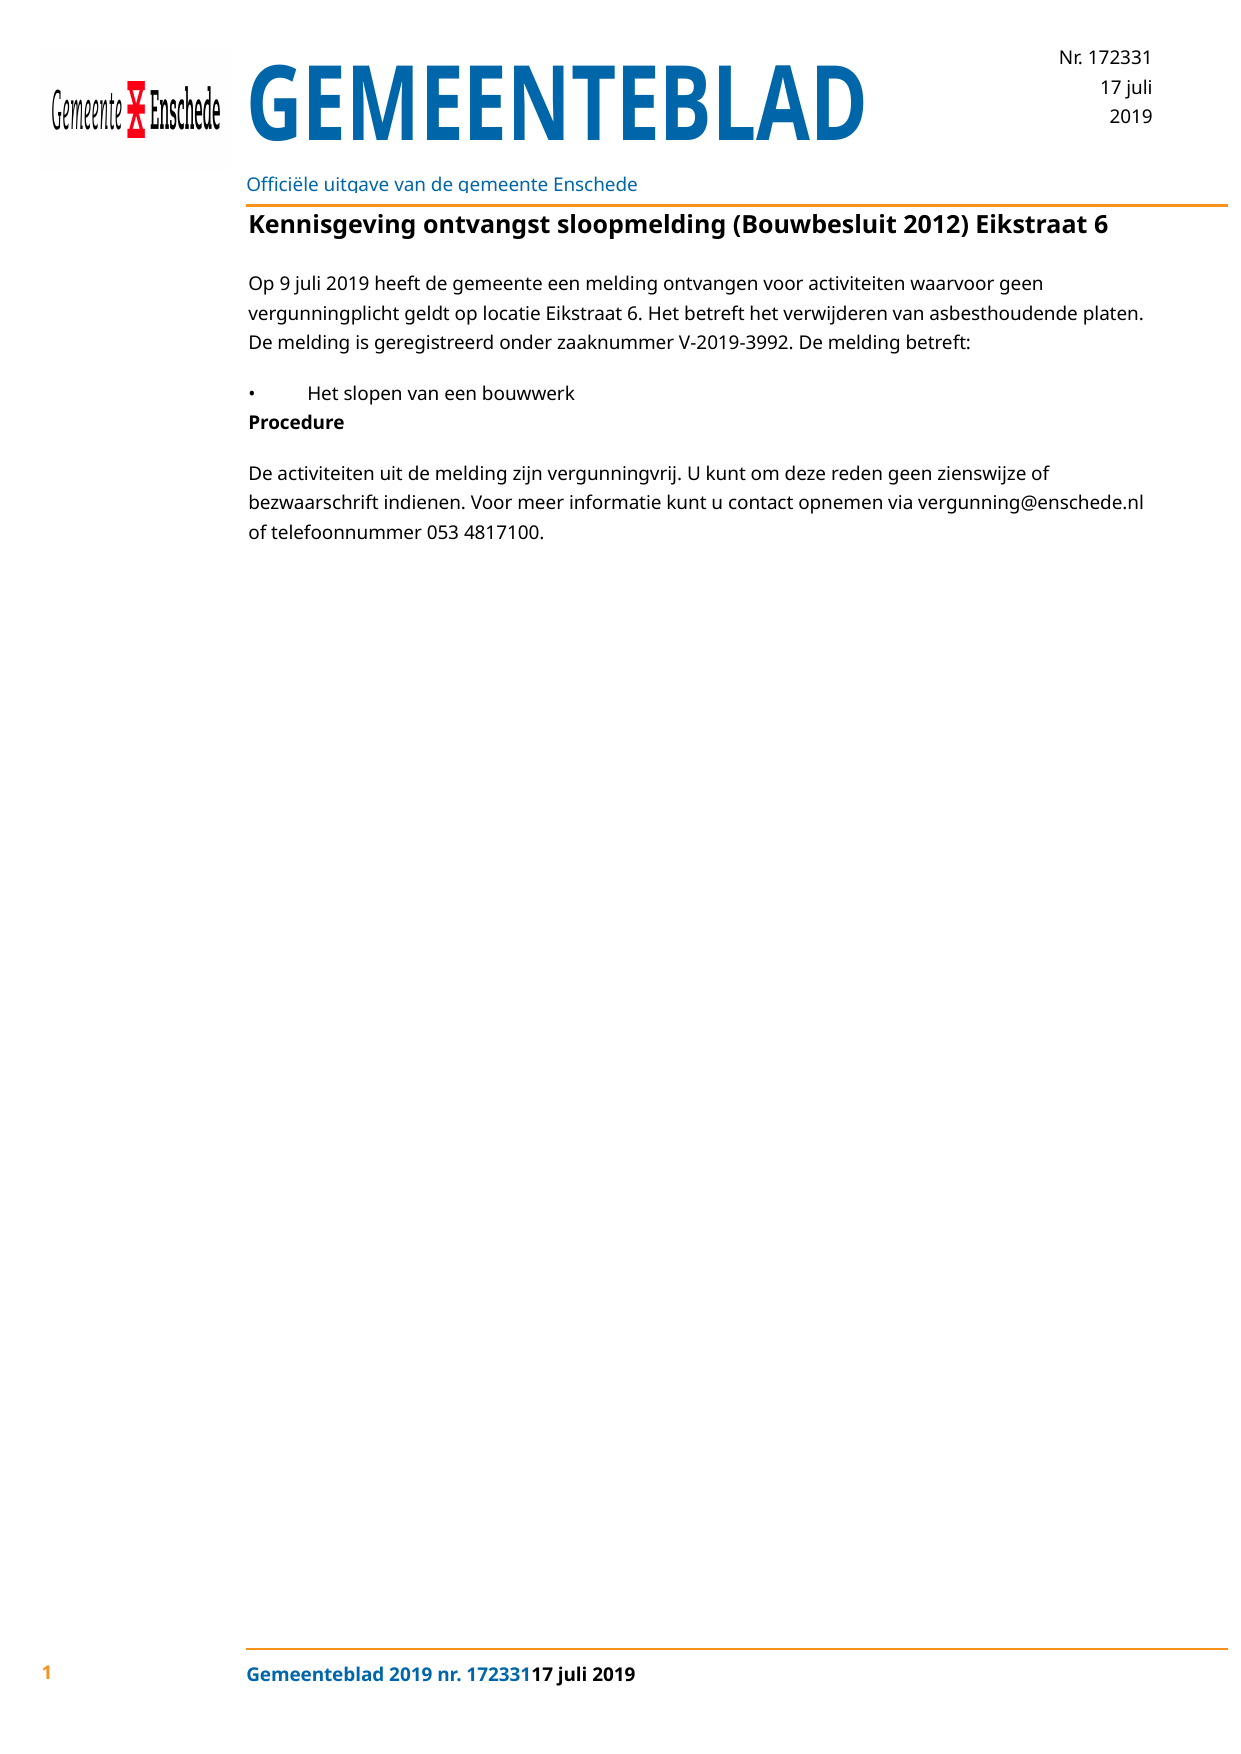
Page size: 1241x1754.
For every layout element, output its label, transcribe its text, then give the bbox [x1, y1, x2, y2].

picture [41, 47, 231, 172]
text Op 9 juli 2019 heeft de gemeente een melding ontvangen voor activiteiten waarvoor geen vergunningplicht geldt op locatie Eikstraat 6. Het betreft het verwijderen van asbesthoudende platen. De melding is geregistreerd onder zaaknummer V-2019-3992. De melding betreft: [248, 270, 1152, 355]
list Het slopen van een bouwwerk [248, 380, 1152, 406]
text De activiteiten uit de melding zijn vergunningvrij. U kunt om deze reden geen zienswijze of bezwaarschrift indienen. Voor meer informatie kunt u contact opnemen via vergunning@enschede.nl of telefoonnummer 053 4817100. [248, 460, 1152, 545]
text Procedure [248, 409, 1152, 435]
text Kennisgeving ontvangst sloopmelding (Bouwbesluit 2012) Eikstraat 6 [248, 207, 1152, 241]
